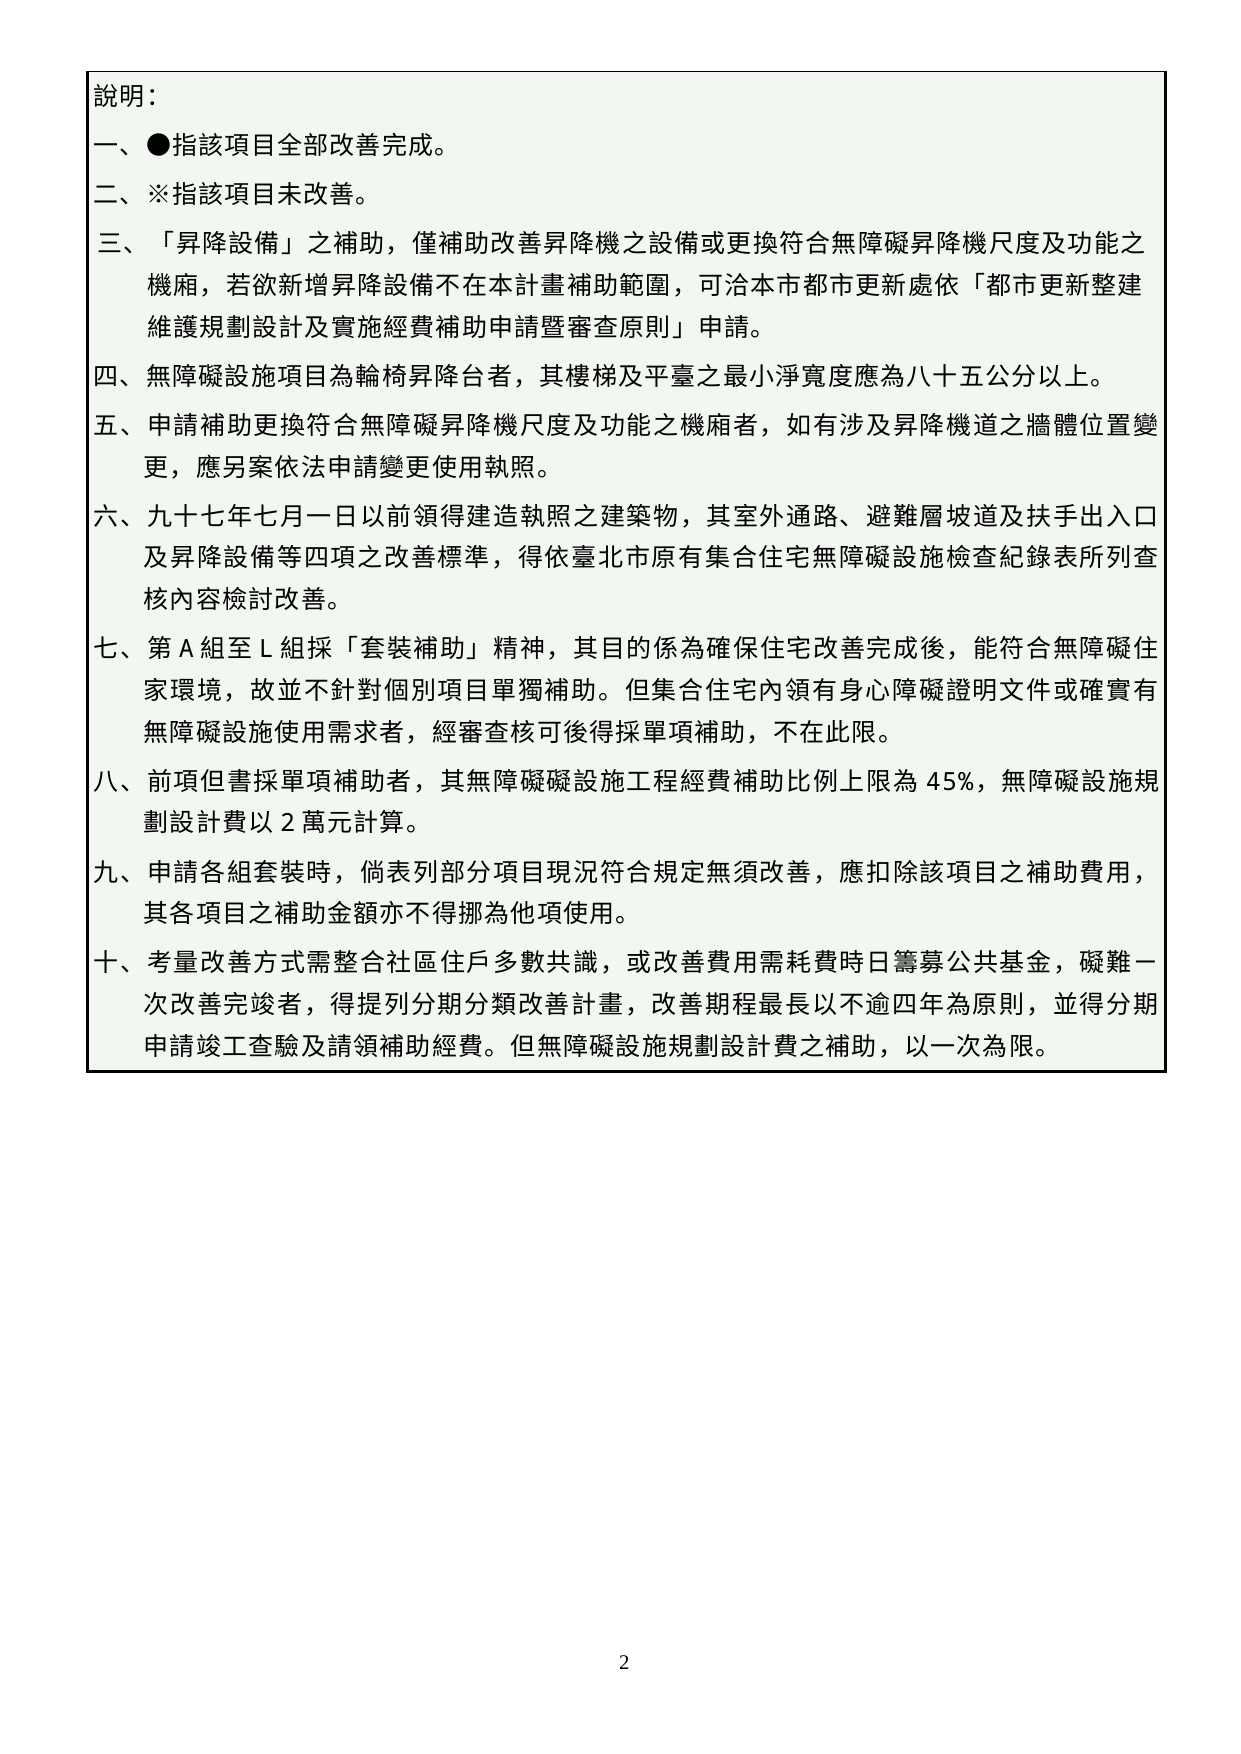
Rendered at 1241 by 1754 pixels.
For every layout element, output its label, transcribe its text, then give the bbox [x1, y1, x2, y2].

table_cell 說明： 一、●指該項目全部改善完成。 二、※指該項目未改善。 三、「昇降設備」之補助，僅補助改善昇降機之設備或更換符合無障礙昇降機尺度及功能之機廂，若欲新增昇降設備不在本計畫補助範圍，可洽本市都市更新處依「都市更新整建維護規劃設計及實施經費補助申請暨審查原則」申請。 四、無障礙設施項目為輪椅昇降台者，其樓梯及平臺之最小淨寬度應為八十五公分以上。 五、申請補助更換符合無障礙昇降機尺度及功能之機廂者，如有涉及昇降機道之牆體位置變更，應另案依法申請變更使用執照。 六、九十七年七月一日以前領得建造執照之建築物，其室外通路、避難層坡道及扶手出入口及昇降設備等四項之改善標準，得依臺北市原有集合住宅無障礙設施檢查紀錄表所列查核內容檢討改善。 七、第A組至L組採「套裝補助」精神，其目的係為確保住宅改善完成後，能符合無障礙住家環境，故並不針對個別項目單獨補助。但集合住宅內領有身心障礙證明文件或確實有無障礙設施使用需求者，經審查核可後得採單項補助，不在此限。 八、前項但書採單項補助者，其無障礙礙設施工程經費補助比例上限為45%，無障礙設施規劃設計費以2萬元計算。 九、申請各組套裝時，倘表列部分項目現況符合規定無須改善，應扣除該項目之補助費用，其各項目之補助金額亦不得挪為他項使用。 十、考量改善方式需整合社區住戶多數共識，或改善費用需耗費時日籌募公共基金，礙難ㄧ次改善完竣者，得提列分期分類改善計畫，改善期程最長以不逾四年為原則，並得分期申請竣工查驗及請領補助經費。但無障礙設施規劃設計費之補助，以一次為限。 [89, 72, 1164, 1070]
